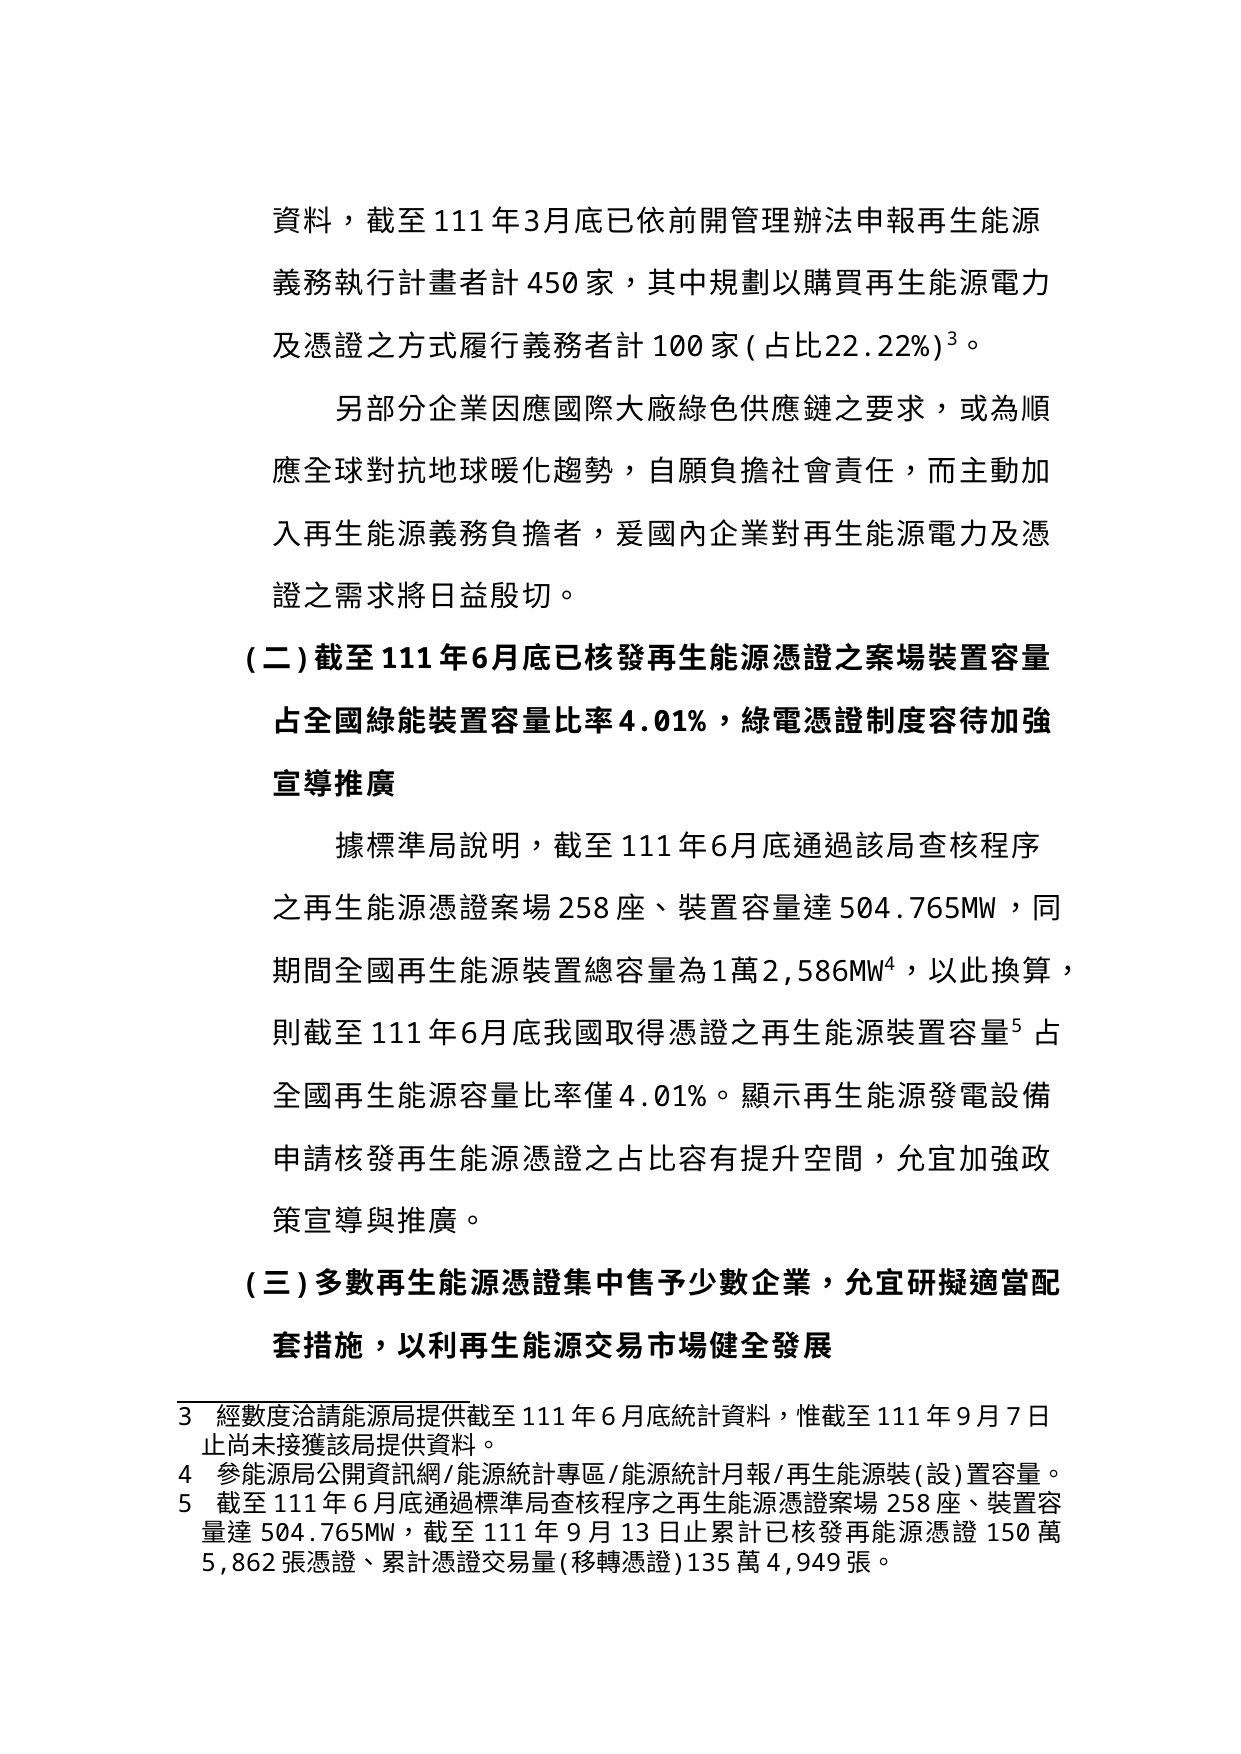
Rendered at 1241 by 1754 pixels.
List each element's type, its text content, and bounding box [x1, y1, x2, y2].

text 經數度洽請能源局提供截至111年6月底統計資料，惟截至111年9月7日止尚未接獲該局提供資料。 [177, 1402, 1063, 1460]
text 資料，截至111年3月底已依前開管理辦法申報再生能源義務執行計畫者計450家，其中規劃以購買再生能源電力及憑證之方式履行義務者計100家(占比22.22%)。 [266, 177, 1063, 365]
text 參能源局公開資訊網/能源統計專區/能源統計月報/再生能源裝(設)置容量。 [177, 1460, 1063, 1489]
text 另部分企業因應國際大廠綠色供應鏈之要求，或為順應全球對抗地球暖化趨勢，自願負擔社會責任，而主動加入再生能源義務負擔者，爰國內企業對再生能源電力及憑證之需求將日益殷切。 [266, 365, 1063, 615]
text (二)截至111年6月底已核發再生能源憑證之案場裝置容量占全國綠能裝置容量比率4.01%，綠電憑證制度容待加強宣導推廣 [236, 615, 1063, 802]
text 據標準局說明，截至111年6月底通過該局查核程序之再生能源憑證案場258座、裝置容量達504.765MW，同期間全國再生能源裝置總容量為1萬2,586MW，以此換算，則截至111年6月底我國取得憑證之再生能源裝置容量占全國再生能源容量比率僅4.01%。顯示再生能源發電設備申請核發再生能源憑證之占比容有提升空間，允宜加強政策宣導與推廣。 [266, 802, 1063, 1240]
text 截至111年6月底通過標準局查核程序之再生能源憑證案場258座、裝置容量達504.765MW，截至111年9月13日止累計已核發再能源憑證150萬5,862張憑證、累計憑證交易量(移轉憑證)135萬4,949張。 [177, 1489, 1063, 1577]
text (三)多數再生能源憑證集中售予少數企業，允宜研擬適當配套措施，以利再生能源交易市場健全發展 [236, 1240, 1063, 1365]
